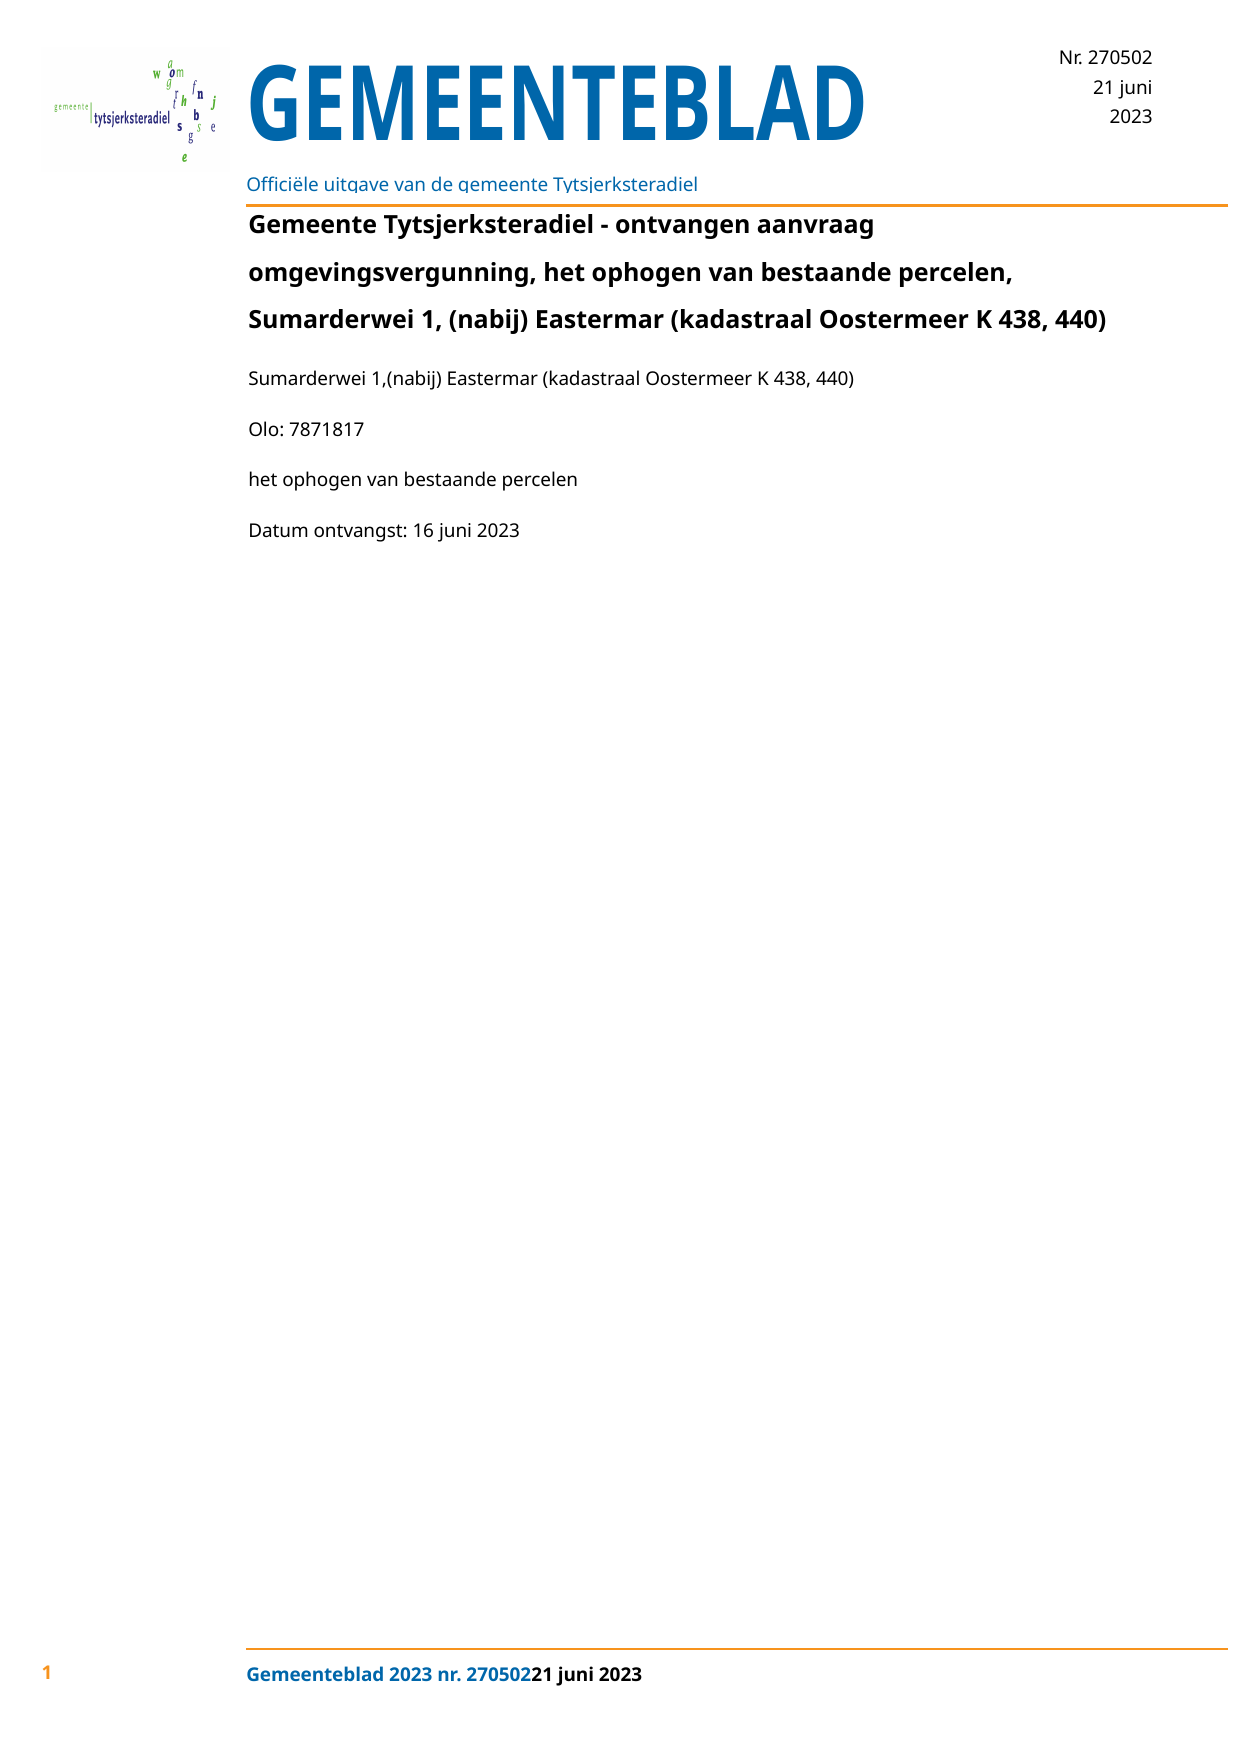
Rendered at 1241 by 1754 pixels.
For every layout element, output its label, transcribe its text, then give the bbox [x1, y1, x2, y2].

text Sumarderwei 1,(nabij) Eastermar (kadastraal Oostermeer K 438, 440) [248, 366, 1152, 391]
text Datum ontvangst: 16 juni 2023 [248, 517, 1152, 542]
picture [41, 47, 231, 172]
text het ophogen van bestaande percelen [248, 466, 1152, 492]
text Gemeente Tytsjerksteradiel - ontvangen aanvraag omgevingsvergunning, het ophogen van bestaande percelen, Sumarderwei 1, (nabij) Eastermar (kadastraal Oostermeer K 438, 440) [248, 207, 1152, 336]
text Olo: 7871817 [248, 416, 1152, 442]
